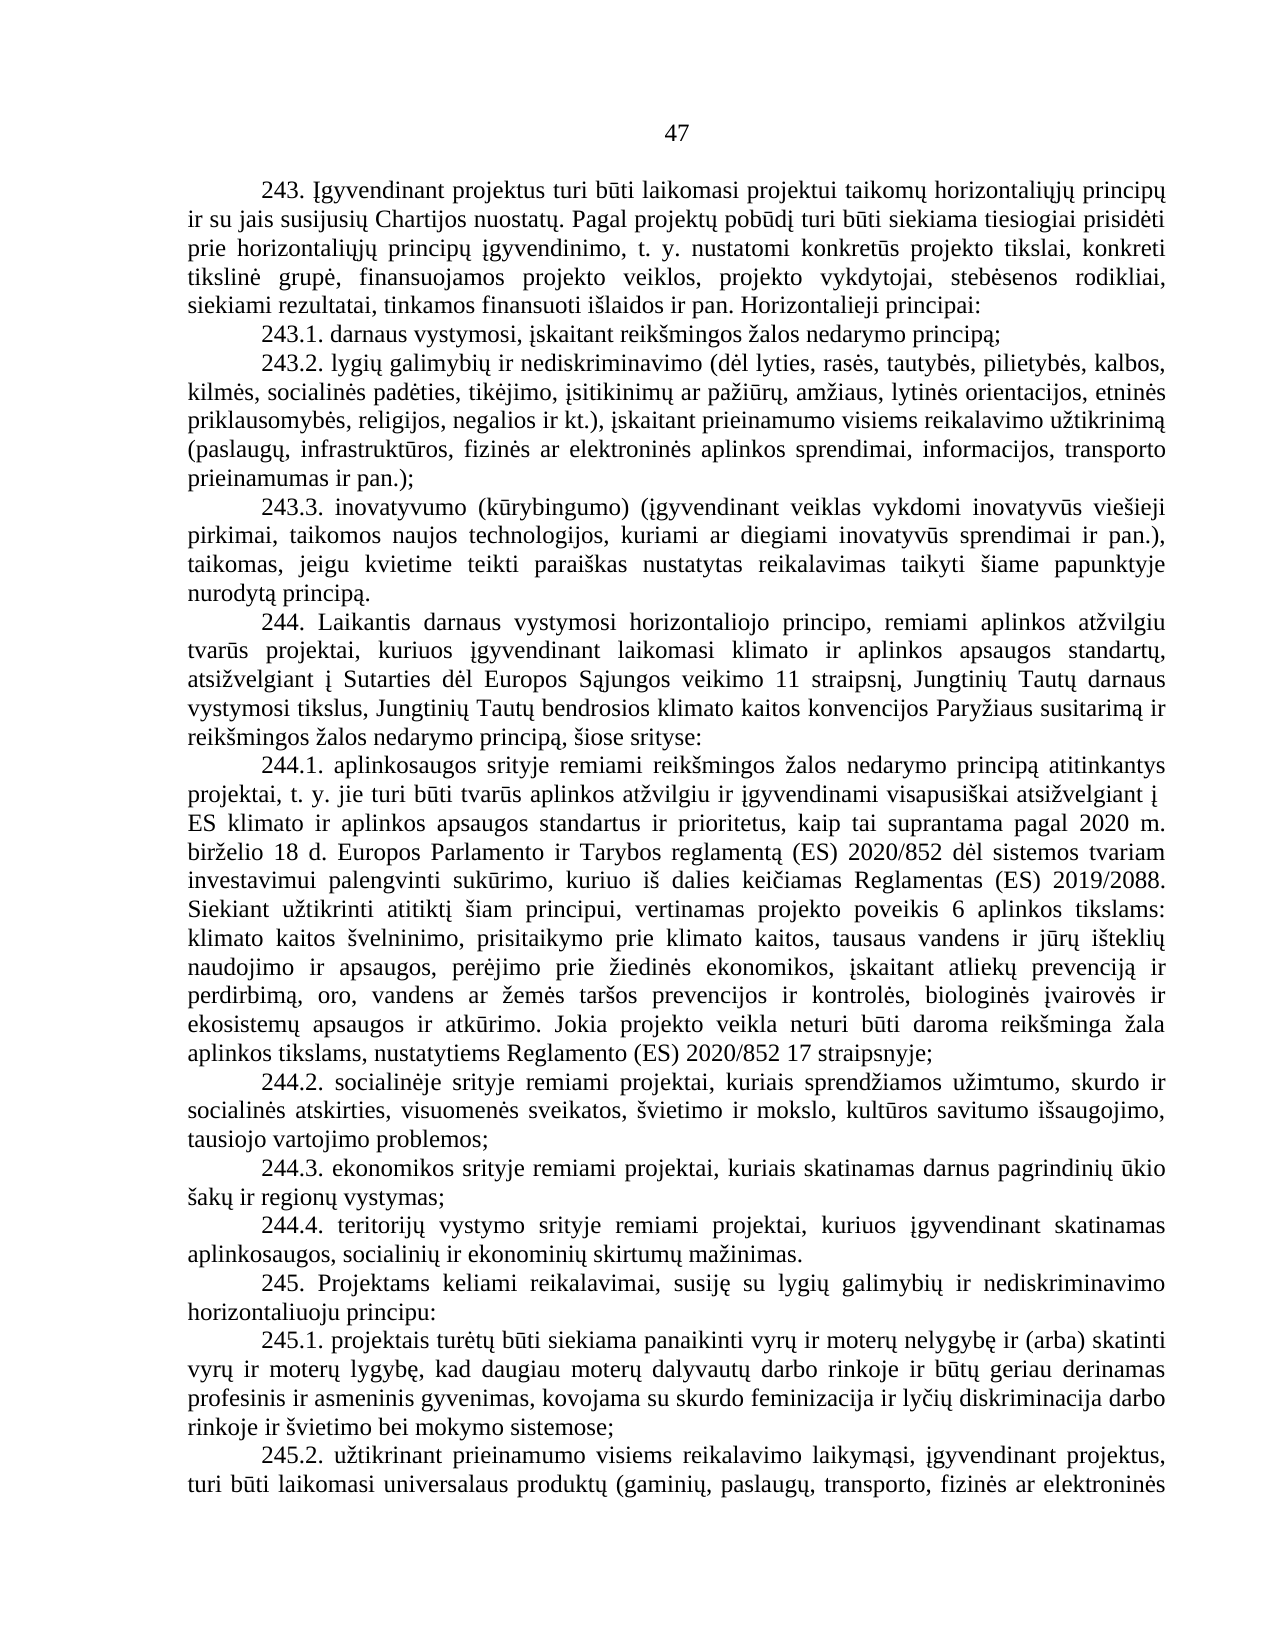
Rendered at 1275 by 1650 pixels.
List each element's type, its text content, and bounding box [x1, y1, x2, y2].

text 244.1. aplinkosaugos srityje remiami reikšmingos žalos nedarymo principą atitinkantys projektai, t. y. jie turi būti tvarūs aplinkos atžvilgiu ir įgyvendinami visapusiškai atsižvelgiant į ES klimato ir aplinkos apsaugos standartus ir prioritetus, kaip tai suprantama pagal 2020 m. birželio 18 d. Europos Parlamento ir Tarybos reglamentą (ES) 2020/852 dėl sistemos tvariam investavimui palengvinti sukūrimo, kuriuo iš dalies keičiamas Reglamentas (ES) 2019/2088. Siekiant užtikrinti atitiktį šiam principui, vertinamas projekto poveikis 6 aplinkos tikslams: klimato kaitos švelninimo, prisitaikymo prie klimato kaitos, tausaus vandens ir jūrų išteklių naudojimo ir apsaugos, perėjimo prie žiedinės ekonomikos, įskaitant atliekų prevenciją ir perdirbimą, oro, vandens ar žemės taršos prevencijos ir kontrolės, biologinės įvairovės ir ekosistemų apsaugos ir atkūrimo. Jokia projekto veikla neturi būti daroma reikšminga žala aplinkos tikslams, nustatytiems Reglamento (ES) 2020/852 17 straipsnyje; [187, 751, 1167, 1067]
text 244.3. ekonomikos srityje remiami projektai, kuriais skatinamas darnus pagrindinių ūkio šakų ir regionų vystymas; [187, 1153, 1167, 1211]
text 245. Projektams keliami reikalavimai, susiję su lygių galimybių ir nediskriminavimo horizontaliuoju principu: [187, 1268, 1167, 1326]
text 244. Laikantis darnaus vystymosi horizontaliojo principo, remiami aplinkos atžvilgiu tvarūs projektai, kuriuos įgyvendinant laikomasi klimato ir aplinkos apsaugos standartų, atsižvelgiant į Sutarties dėl Europos Sąjungos veikimo 11 straipsnį, Jungtinių Tautų darnaus vystymosi tikslus, Jungtinių Tautų bendrosios klimato kaitos konvencijos Paryžiaus susitarimą ir reikšmingos žalos nedarymo principą, šiose srityse: [187, 607, 1167, 751]
text 243.3. inovatyvumo (kūrybingumo) (įgyvendinant veiklas vykdomi inovatyvūs viešieji pirkimai, taikomos naujos technologijos, kuriami ar diegiami inovatyvūs sprendimai ir pan.), taikomas, jeigu kvietime teikti paraiškas nustatytas reikalavimas taikyti šiame papunktyje nurodytą principą. [187, 492, 1167, 607]
text 243.2. lygių galimybių ir nediskriminavimo (dėl lyties, rasės, tautybės, pilietybės, kalbos, kilmės, socialinės padėties, tikėjimo, įsitikinimų ar pažiūrų, amžiaus, lytinės orientacijos, etninės priklausomybės, religijos, negalios ir kt.), įskaitant prieinamumo visiems reikalavimo užtikrinimą (paslaugų, infrastruktūros, fizinės ar elektroninės aplinkos sprendimai, informacijos, transporto prieinamumas ir pan.); [187, 348, 1167, 492]
text 244.2. socialinėje srityje remiami projektai, kuriais sprendžiamos užimtumo, skurdo ir socialinės atskirties, visuomenės sveikatos, švietimo ir mokslo, kultūros savitumo išsaugojimo, tausiojo vartojimo problemos; [187, 1067, 1167, 1153]
text 243.1. darnaus vystymosi, įskaitant reikšmingos žalos nedarymo principą; [187, 319, 1167, 348]
text 244.4. teritorijų vystymo srityje remiami projektai, kuriuos įgyvendinant skatinamas aplinkosaugos, socialinių ir ekonominių skirtumų mažinimas. [187, 1211, 1167, 1268]
text 243. Įgyvendinant projektus turi būti laikomasi projektui taikomų horizontaliųjų principų ir su jais susijusių Chartijos nuostatų. Pagal projektų pobūdį turi būti siekiama tiesiogiai prisidėti prie horizontaliųjų principų įgyvendinimo, t. y. nustatomi konkretūs projekto tikslai, konkreti tikslinė grupė, finansuojamos projekto veiklos, projekto vykdytojai, stebėsenos rodikliai, siekiami rezultatai, tinkamos finansuoti išlaidos ir pan. Horizontalieji principai: [187, 176, 1167, 319]
text 245.2. užtikrinant prieinamumo visiems reikalavimo laikymąsi, įgyvendinant projektus, turi būti laikomasi universalaus produktų (gaminių, paslaugų, transporto, fizinės ar elektroninės [187, 1441, 1167, 1498]
text 245.1. projektais turėtų būti siekiama panaikinti vyrų ir moterų nelygybę ir (arba) skatinti vyrų ir moterų lygybę, kad daugiau moterų dalyvautų darbo rinkoje ir būtų geriau derinamas profesinis ir asmeninis gyvenimas, kovojama su skurdo feminizacija ir lyčių diskriminacija darbo rinkoje ir švietimo bei mokymo sistemose; [187, 1326, 1167, 1441]
